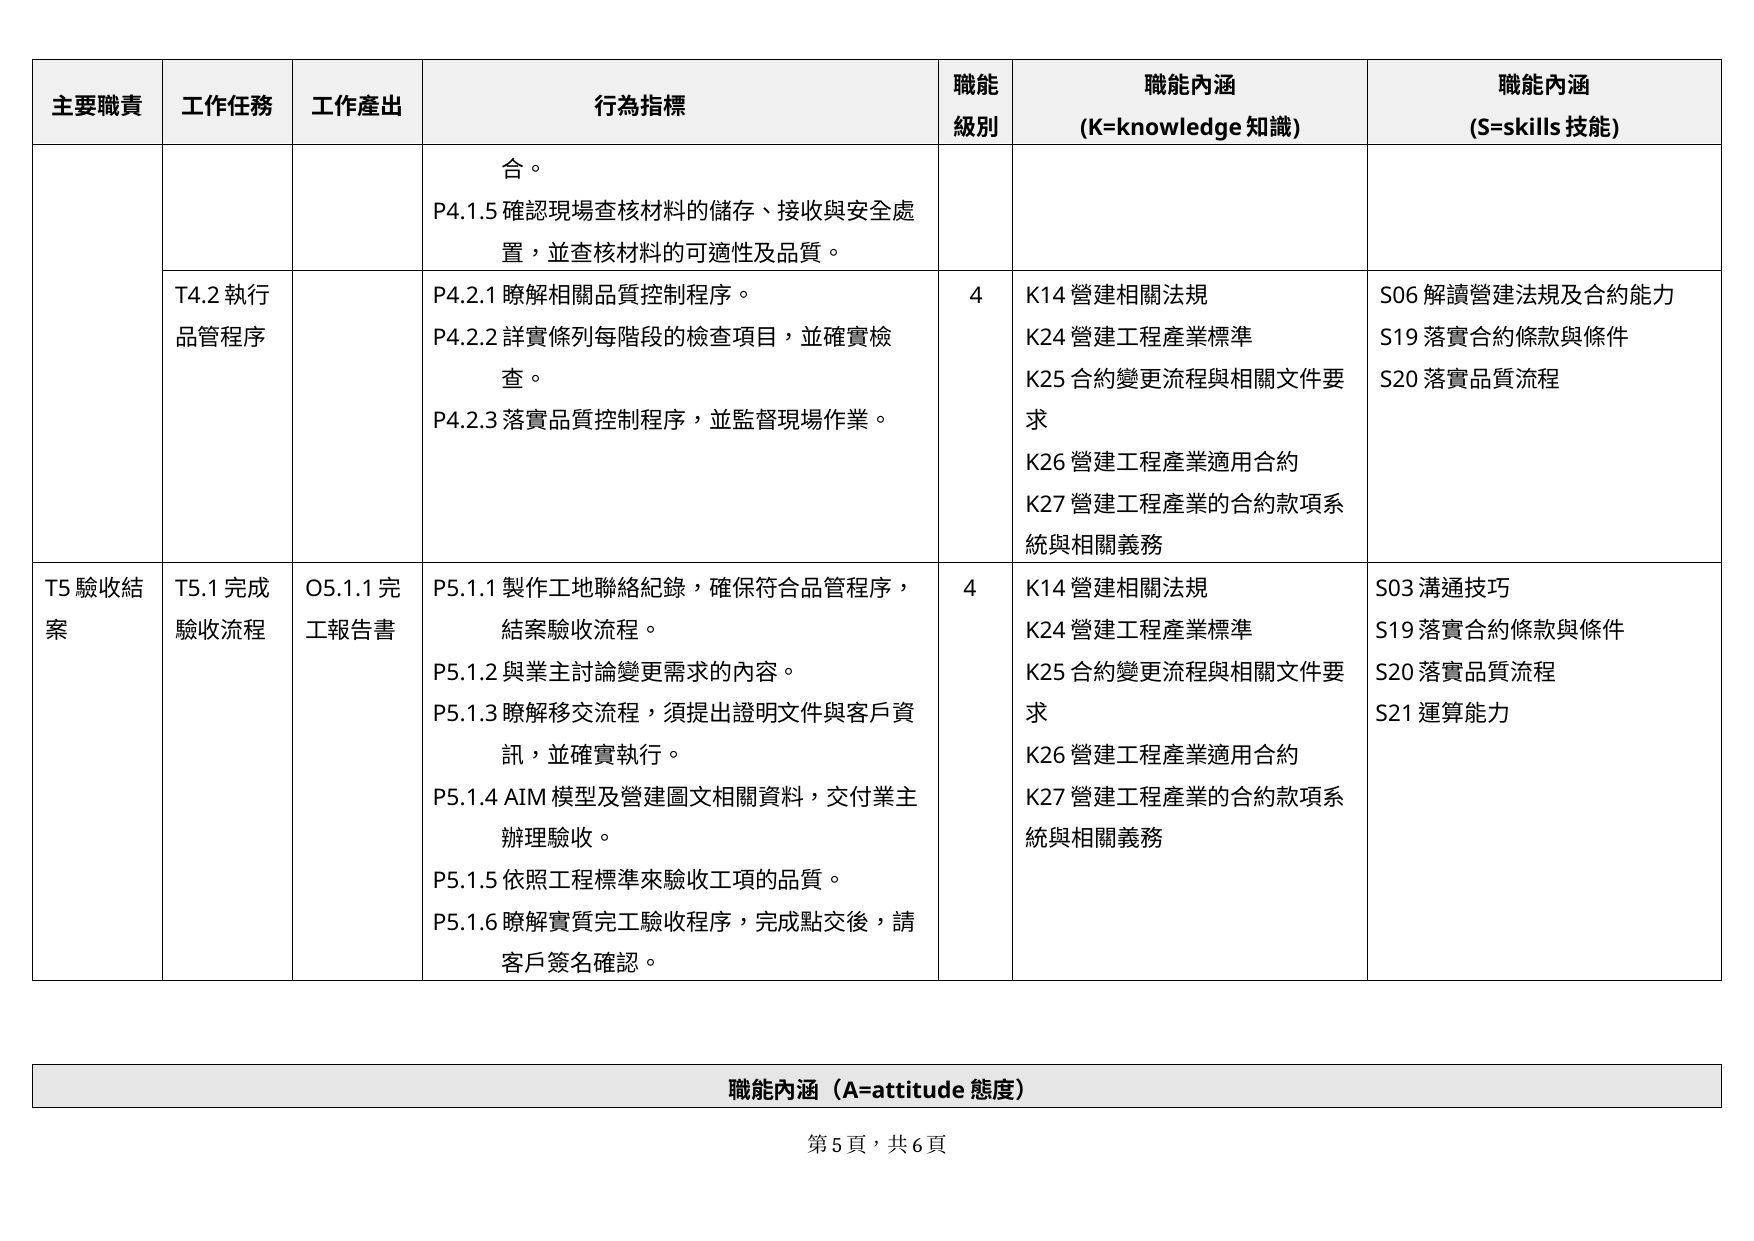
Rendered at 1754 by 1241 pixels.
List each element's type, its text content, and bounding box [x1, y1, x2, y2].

table_cell S06解讀營建法規及合約能力 S19落實合約條款與條件 S20落實品質流程 [1368, 271, 1721, 562]
table_cell [939, 145, 1012, 269]
table_header 工作任務 [163, 60, 292, 143]
table_header 職能內涵（A=attitude態度） [33, 1065, 1721, 1107]
table_cell O5.1.1完工報告書 [293, 563, 422, 980]
table_cell [293, 145, 422, 269]
table_cell [163, 145, 292, 269]
table_header 職能內涵 (K=knowledge知識) [1013, 60, 1367, 143]
table_cell [33, 145, 162, 562]
table_cell [293, 271, 422, 562]
table_cell P5.1.1製作工地聯絡紀錄，確保符合品管程序，結案驗收流程。 P5.1.2與業主討論變更需求的內容。 P5.1.3瞭解移交流程，須提出證明文件與客戶資訊，並確實執行。 P5.1.4 AIM模型及營建圖文相關資料，交付業主辦理驗收。 P5.1.5依照工程標準來驗收工項的品質。 P5.1.6瞭解實質完工驗收程序，完成點交後，請客戶簽名確認。 [423, 563, 938, 980]
table_cell [1013, 145, 1367, 269]
table_cell K14營建相關法規 K24營建工程產業標準 K25合約變更流程與相關文件要求 K26營建工程產業適用合約 K27營建工程產業的合約款項系統與相關義務 [1013, 271, 1367, 562]
table_header 工作產出 [293, 60, 422, 143]
table_cell T5驗收結案 [33, 563, 162, 980]
table_header 職能內涵 (S=skills技能) [1368, 60, 1721, 143]
table_cell 4 [939, 563, 1012, 980]
table_cell T5.1完成驗收流程 [163, 563, 292, 980]
table_cell 合。 P4.1.5確認現場查核材料的儲存、接收與安全處置，並查核材料的可適性及品質。 [423, 145, 938, 269]
table_cell T4.2執行品管程序 [163, 271, 292, 562]
table_cell P4.2.1瞭解相關品質控制程序。 P4.2.2詳實條列每階段的檢查項目，並確實檢查。 P4.2.3落實品質控制程序，並監督現場作業。 [423, 271, 938, 562]
table_cell [1368, 145, 1721, 269]
table_header 行為指標 [423, 60, 938, 143]
table_cell S03溝通技巧 S19落實合約條款與條件 S20落實品質流程 S21運算能力 [1368, 563, 1721, 980]
table_header 主要職責 [33, 60, 162, 143]
table_cell 4 [939, 271, 1012, 562]
table_header 職能 級別 [939, 60, 1012, 143]
table_cell K14營建相關法規 K24營建工程產業標準 K25合約變更流程與相關文件要求 K26營建工程產業適用合約 K27營建工程產業的合約款項系統與相關義務 [1013, 563, 1367, 980]
